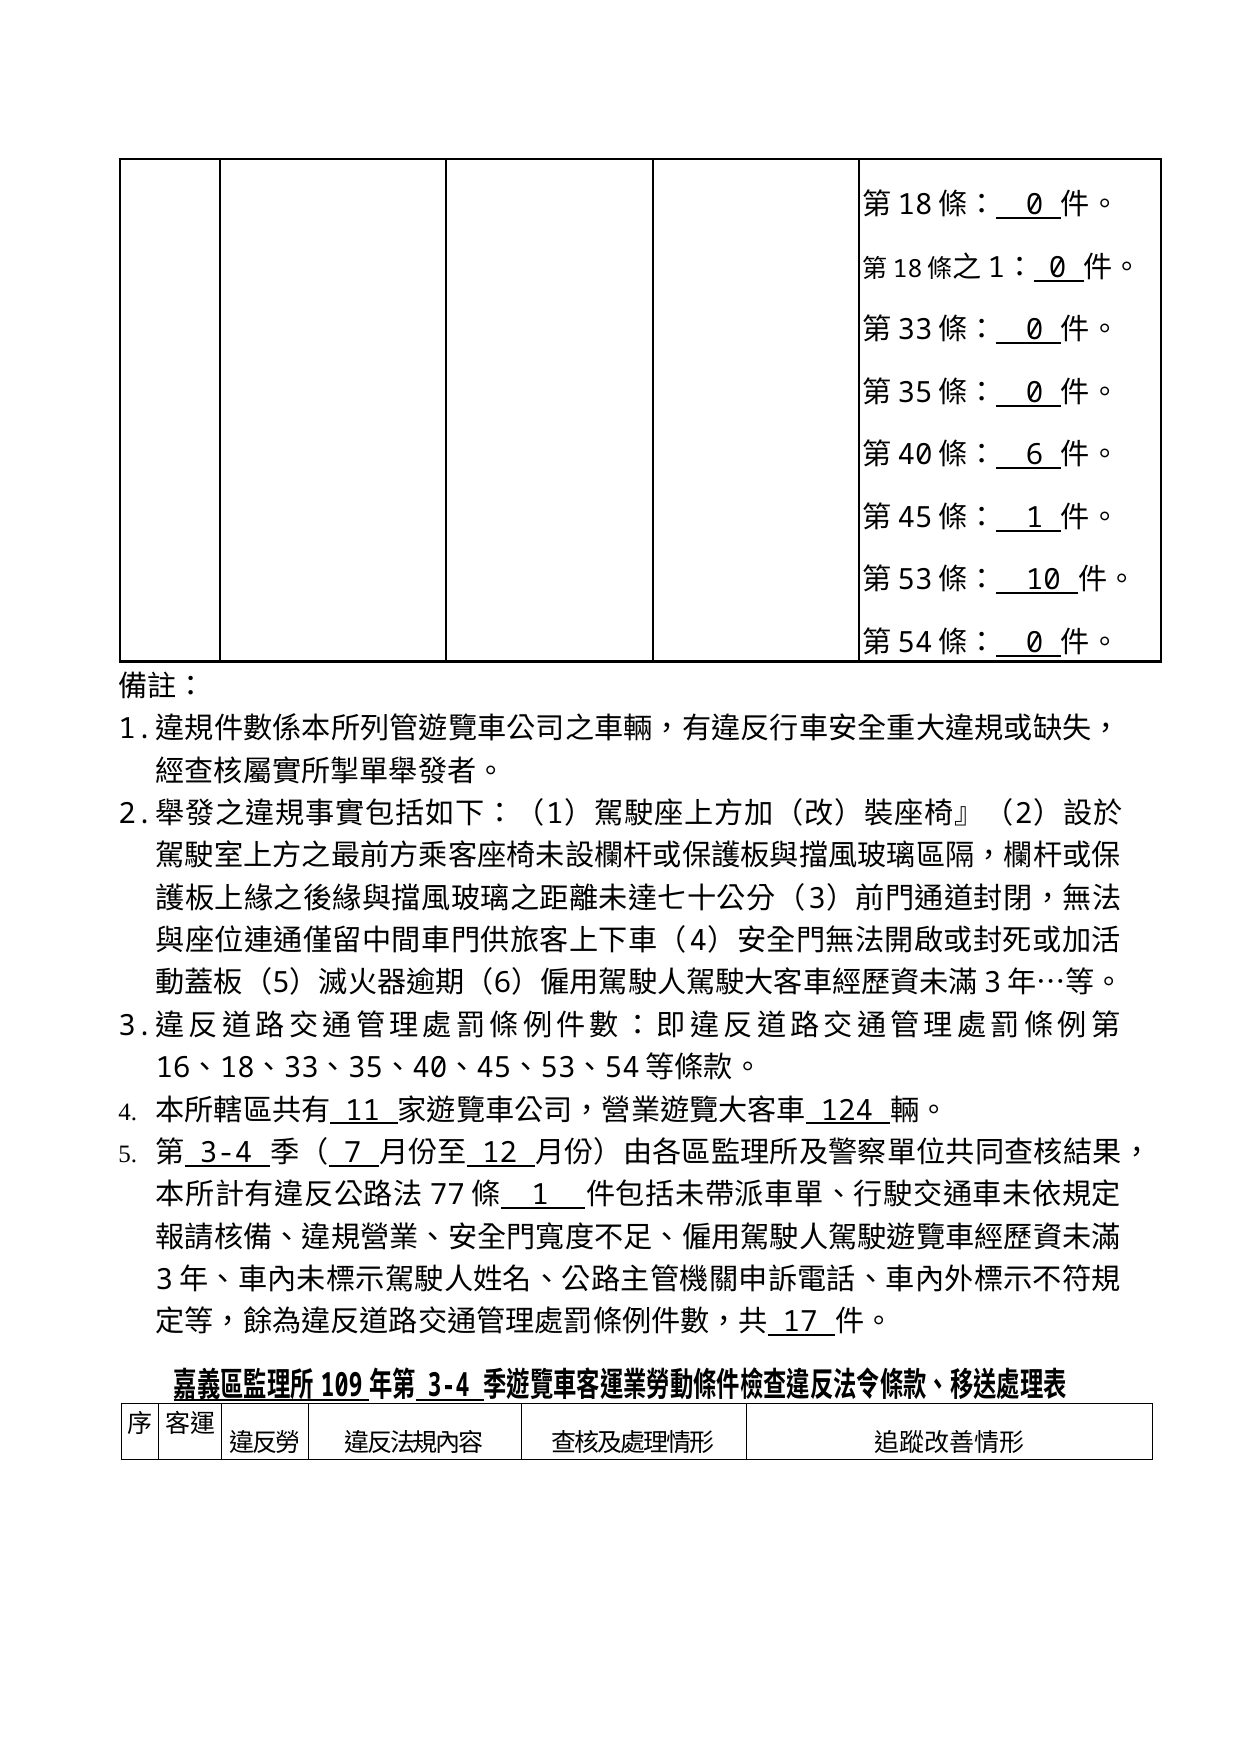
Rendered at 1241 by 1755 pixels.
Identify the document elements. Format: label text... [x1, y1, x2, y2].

table_cell [1162, 158, 1240, 660]
table_header 查核及處理情形 [522, 1404, 746, 1459]
table_cell [447, 160, 652, 660]
table_cell 第18條： 0 件。 第18條之1： 0 件。 第33條： 0 件。 第35條： 0 件。 第40條： 6 件。 第45條： 1 件。 第53條： 10 件。 第54條： 0 件。 [860, 160, 1160, 660]
table_header 序 [122, 1404, 158, 1459]
table_cell [221, 160, 445, 660]
text 備註： [118, 662, 1122, 705]
table_header 追蹤改善情形 [747, 1404, 1152, 1459]
table_header 違反法規內容 [309, 1404, 521, 1459]
table_header 客運 [159, 1404, 221, 1459]
table_cell [654, 160, 858, 660]
list 違規件數係本所列管遊覽車公司之車輛，有違反行車安全重大違規或缺失，經查核屬實所掣單舉發者。 [118, 705, 1122, 789]
list 舉發之違規事實包括如下：（1）駕駛座上方加（改）裝座椅』（2）設於駕駛室上方之最前方乘客座椅未設欄杆或保護板與擋風玻璃區隔，欄杆或保護板上緣之後緣與擋風玻璃之距離未達七十公分（3）前門通道封閉，無法與座位連通僅留中間車門供旅客上下車（4）安全門無法開啟或封死或加活動蓋板（5）滅火器逾期（6）僱用駕駛人駕駛大客車經歷資未滿3年…等。 [118, 789, 1122, 1001]
list 本所轄區共有 11 家遊覽車公司，營業遊覽大客車 124 輛。 [118, 1086, 1122, 1128]
text 嘉義區監理所109年第 3-4 季遊覽車客運業勞動條件檢查違反法令條款、移送處理表 [118, 1340, 1122, 1403]
table_header 違反勞 [222, 1404, 308, 1459]
list 第 3-4 季（ 7 月份至 12 月份）由各區監理所及警察單位共同查核結果，本所計有違反公路法77條 1 件包括未帶派車單、行駛交通車未依規定報請核備、違規營業、安全門寬度不足、僱用駕駛人駕駛遊覽車經歷資未滿3年、車內未標示駕駛人姓名、公路主管機關申訴電話、車內外標示不符規定等，餘為違反道路交通管理處罰條例件數，共 17 件。 [118, 1128, 1122, 1340]
list 違反道路交通管理處罰條例件數：即違反道路交通管理處罰條例第16、18、33、35、40、45、53、54等條款。 [118, 1001, 1122, 1086]
table_cell [121, 160, 219, 660]
